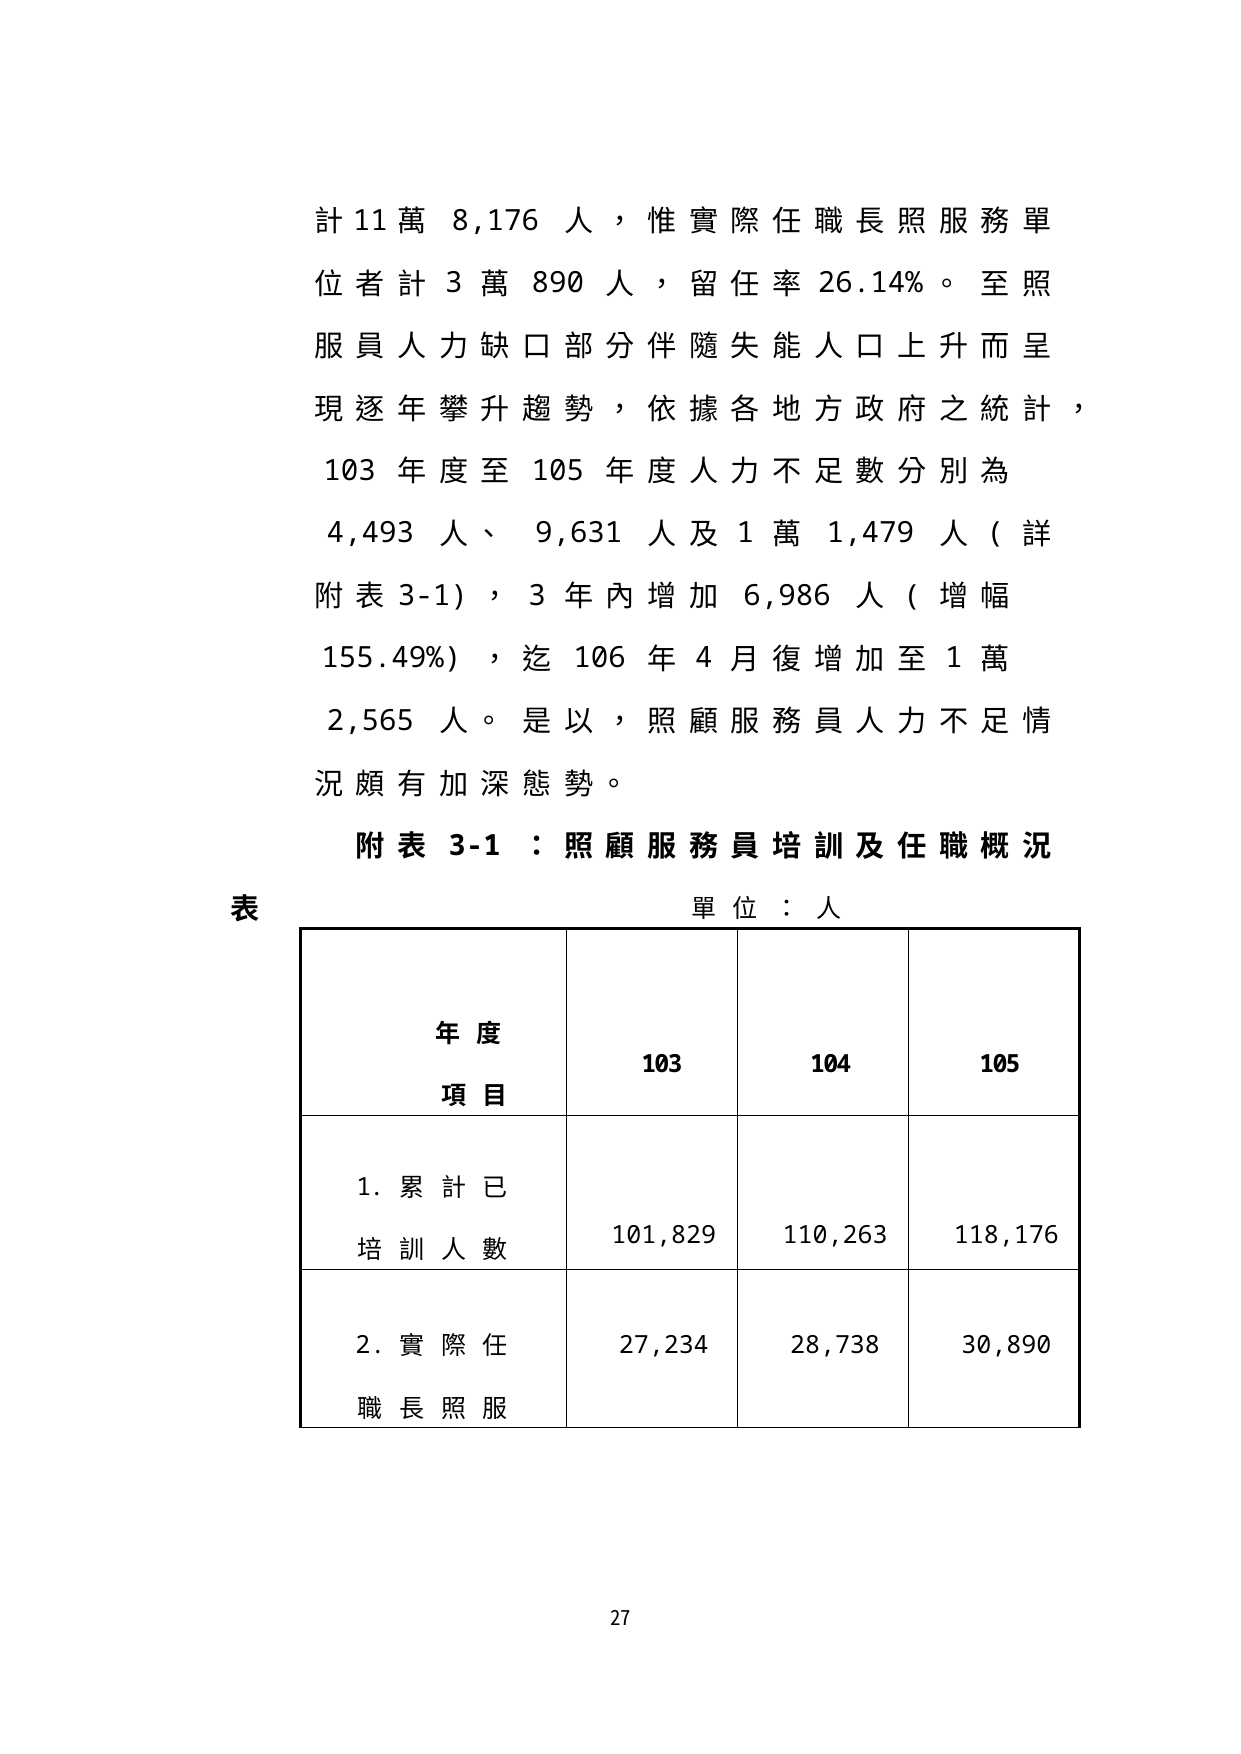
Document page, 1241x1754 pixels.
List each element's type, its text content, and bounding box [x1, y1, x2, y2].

table_cell 118,176 [909, 1116, 1078, 1269]
table_cell 101,829 [567, 1116, 737, 1269]
table_cell 30,890 [909, 1270, 1078, 1427]
table_cell 1.累計已培訓人數 [302, 1116, 566, 1269]
table_cell 2.實際任職長照服 [302, 1270, 566, 1427]
text 附表3-1：照顧服務員培訓及任職概況表 單位：人 [186, 802, 1058, 927]
table_header 年度 項目 [302, 930, 566, 1115]
table_cell 28,738 [738, 1270, 908, 1427]
table_cell 110,263 [738, 1116, 908, 1269]
text 為因應我國人口老化所衍生之長期照顧需求，原行政院衛生署與內政部社會司於92年整合病患服務員及居家服務員為照顧服務員，並頒布照顧服務員訓練實施計畫，民眾接受「疾病徵兆之認識與處理」、「基本生理需求」等核心課程共50小時，及協助病患翻身拍背、醫院臨床實習等術科實習課程共40小時，合計90小時，並取得結業證書後，即可從事照服員工作。截至105年底取得照顧服務員結業證明書者計11萬8,176人，惟實際任職長照服務單位者計3萬890人，留任率26.14%。至照服員人力缺口部分伴隨失能人口上升而呈現逐年攀升趨勢，依據各地方政府之統計，103年度至105年度人力不足數分別為4,493人、9,631人及1萬1,479人(詳附表3-1)，3年內增加6,986人(增幅155.49%)，迄106年4月復增加至1萬2,565人。是以，照顧服務員人力不足情況頗有加深態勢。 [271, 177, 1058, 802]
table_header 105 [909, 930, 1078, 1115]
table_header 104 [738, 930, 908, 1115]
table_cell 27,234 [567, 1270, 737, 1427]
table_header 103 [567, 930, 737, 1115]
